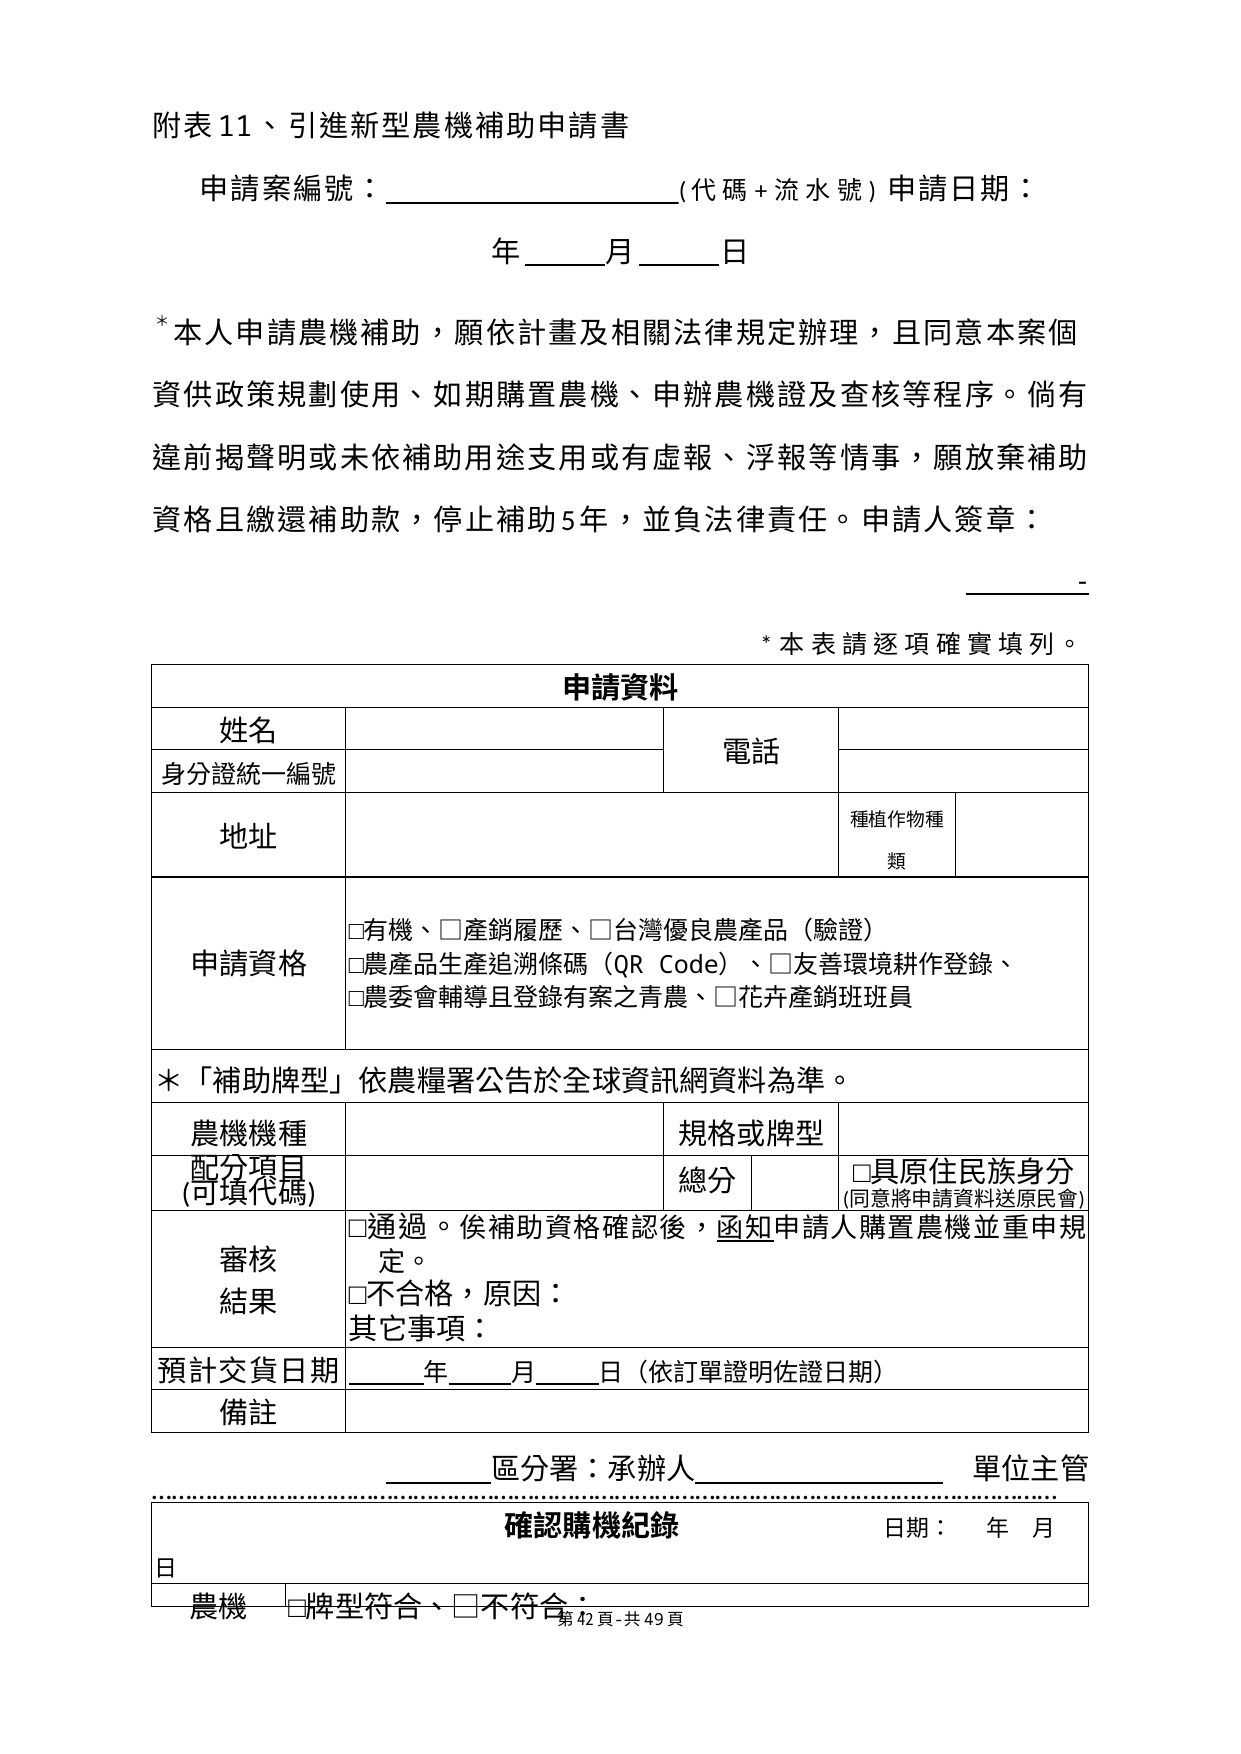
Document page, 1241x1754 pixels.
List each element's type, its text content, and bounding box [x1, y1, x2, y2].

table_cell [346, 750, 663, 792]
text *本表請逐項確實填列。 [151, 601, 1089, 664]
table_cell [346, 1156, 663, 1210]
table_cell □具原住民族身分 (同意將申請資料送原民會) [839, 1156, 1088, 1210]
table_cell 規格或牌型 [664, 1103, 838, 1155]
table_cell [346, 793, 838, 876]
table_cell [346, 1390, 1088, 1432]
table_cell 電話 [664, 708, 838, 792]
table_cell 年 月 日（依訂單證明佐證日期） [346, 1348, 1088, 1389]
text 申請案編號： (代碼+流水號) 申請日期： 年 月 日 [151, 145, 1089, 270]
table_cell □牌型符合、□不符合： [286, 1584, 1088, 1606]
table_cell [839, 750, 1088, 792]
table_cell [346, 708, 663, 749]
text ……………………………………………………………………………………………………………………… [151, 1491, 1089, 1502]
table_cell [752, 1156, 838, 1210]
table_cell □通過。俟補助資格確認後，函知申請人購置農機並重申規定。 □不合格，原因： 其它事項： [346, 1211, 1088, 1347]
table_cell [839, 708, 1088, 749]
table_cell 農機機種 [152, 1103, 345, 1155]
table_cell 姓名 [152, 708, 345, 749]
text ＊本人申請農機補助，願依計畫及相關法律規定辦理，且同意本案個資供政策規劃使用、如期購置農機、申辦農機證及查核等程序。倘有違前揭聲明或未依補助用途支用或有虛報、浮報等情事，願放棄補助資格且繳還補助款，停止補助5年，並負法律責任。申請人簽章： [151, 289, 1089, 539]
table_cell 申請資格 [152, 878, 345, 1049]
table_cell 身分證統一編號 [152, 750, 345, 792]
table_cell 預計交貨日期 [152, 1348, 345, 1389]
table_cell [956, 793, 1088, 876]
text 區分署：承辦人 單位主管 [151, 1433, 1089, 1491]
table_cell 種植作物種類 [839, 793, 955, 876]
text 附表11、引進新型農機補助申請書 [151, 83, 1064, 145]
table_cell 配分項目 (可填代碼) [152, 1156, 345, 1210]
table_cell 審核 結果 [152, 1211, 345, 1347]
table_cell 農機 [224, 1600, 231, 1606]
table_header 申請資料 [152, 665, 1088, 707]
table_cell 地址 [152, 793, 345, 876]
table_cell □有機、□產銷履歷、□台灣優良農產品（驗證） □農產品生產追溯條碼（QR Code）、□友善環境耕作登錄、 □農委會輔導且登錄有案之青農、□花卉產銷班班員 [346, 878, 1088, 1049]
table_cell □牌型符合、□不符合： [455, 1595, 476, 1606]
table_cell [346, 1103, 663, 1155]
text - [151, 539, 1089, 601]
table_cell 總分 [664, 1156, 751, 1210]
table_cell 備註 [152, 1390, 345, 1432]
table_cell [839, 1103, 1088, 1155]
table_cell 農機 [152, 1584, 285, 1606]
table_cell ＊「補助牌型」依農糧署公告於全球資訊網資料為準。 [152, 1050, 1088, 1102]
table_header 確認購機紀錄 日期： 年 月 日 [152, 1503, 1088, 1583]
